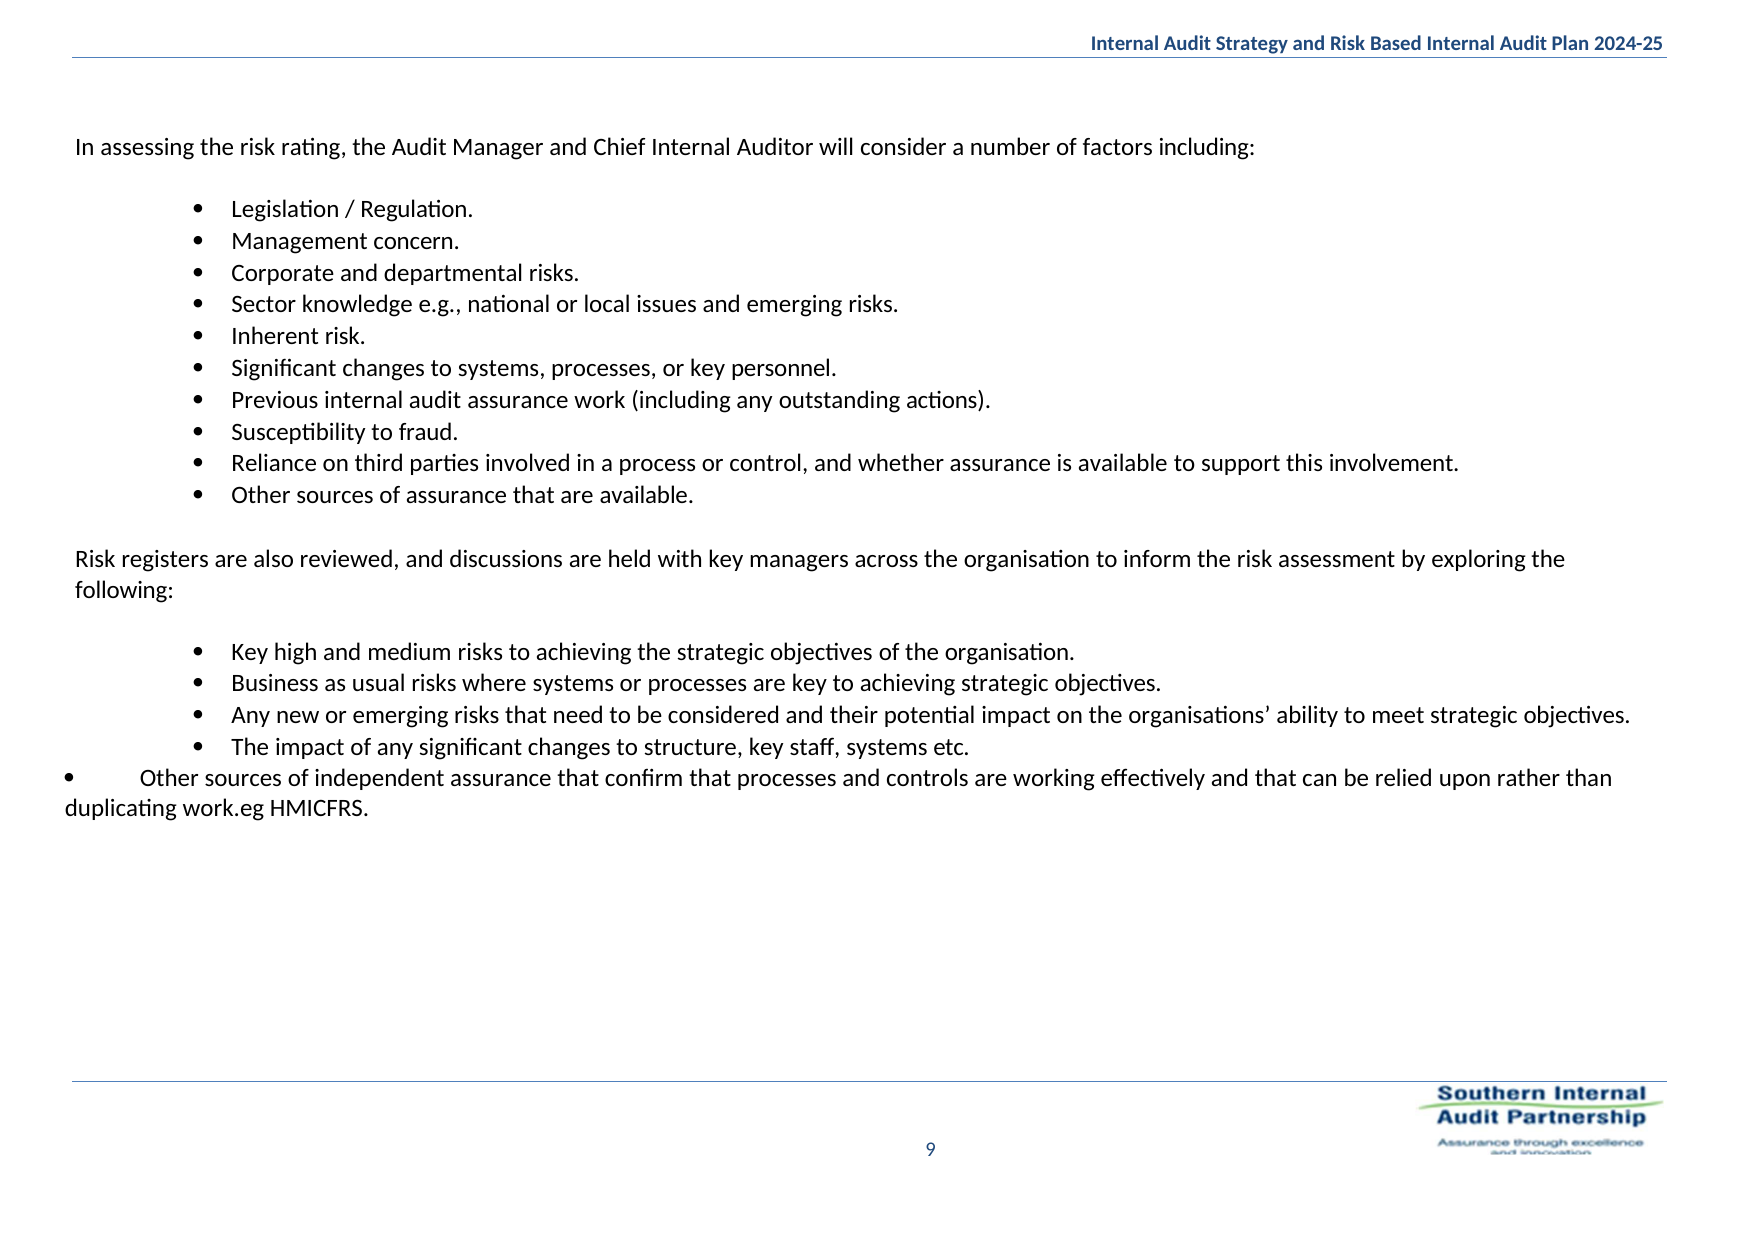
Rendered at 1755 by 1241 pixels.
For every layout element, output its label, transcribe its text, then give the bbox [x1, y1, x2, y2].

list Inherent risk. [194, 319, 1681, 351]
list The impact of any significant changes to structure, key staff, systems etc. [194, 730, 1681, 762]
list Reliance on third parties involved in a process or control, and whether assurance is available to support this involvement. [194, 446, 1681, 478]
list Corporate and departmental risks. [194, 256, 1681, 287]
list Sector knowledge e.g., national or local issues and emerging risks. [194, 287, 1681, 319]
list Other sources of assurance that are available. [194, 478, 1681, 510]
list Previous internal audit assurance work (including any outstanding actions). [194, 383, 1681, 414]
list Business as usual risks where systems or processes are key to achieving strategic objectives. [194, 666, 1681, 698]
list Susceptibility to fraud. [194, 415, 1681, 446]
list Significant changes to systems, processes, or key personnel. [194, 351, 1681, 383]
list Other sources of independent assurance that confirm that processes and controls are working effectively and that can be relied upon rather than duplicating work.eg HMICFRS. [64, 762, 1653, 823]
list Management concern. [194, 224, 1681, 255]
text Risk registers are also reviewed, and discussions are held with key managers across the organisation to inform the risk assessment by exploring the following: [75, 543, 1657, 604]
list Key high and medium risks to achieving the strategic objectives of the organisation. [194, 634, 1681, 666]
text In assessing the risk rating, the Audit Manager and Chief Internal Auditor will consider a number of factors including: [75, 131, 1681, 161]
list Legislation / Regulation. [194, 192, 1681, 224]
list Any new or emerging risks that need to be considered and their potential impact on the organisations’ ability to meet strategic objectives. [194, 698, 1681, 730]
